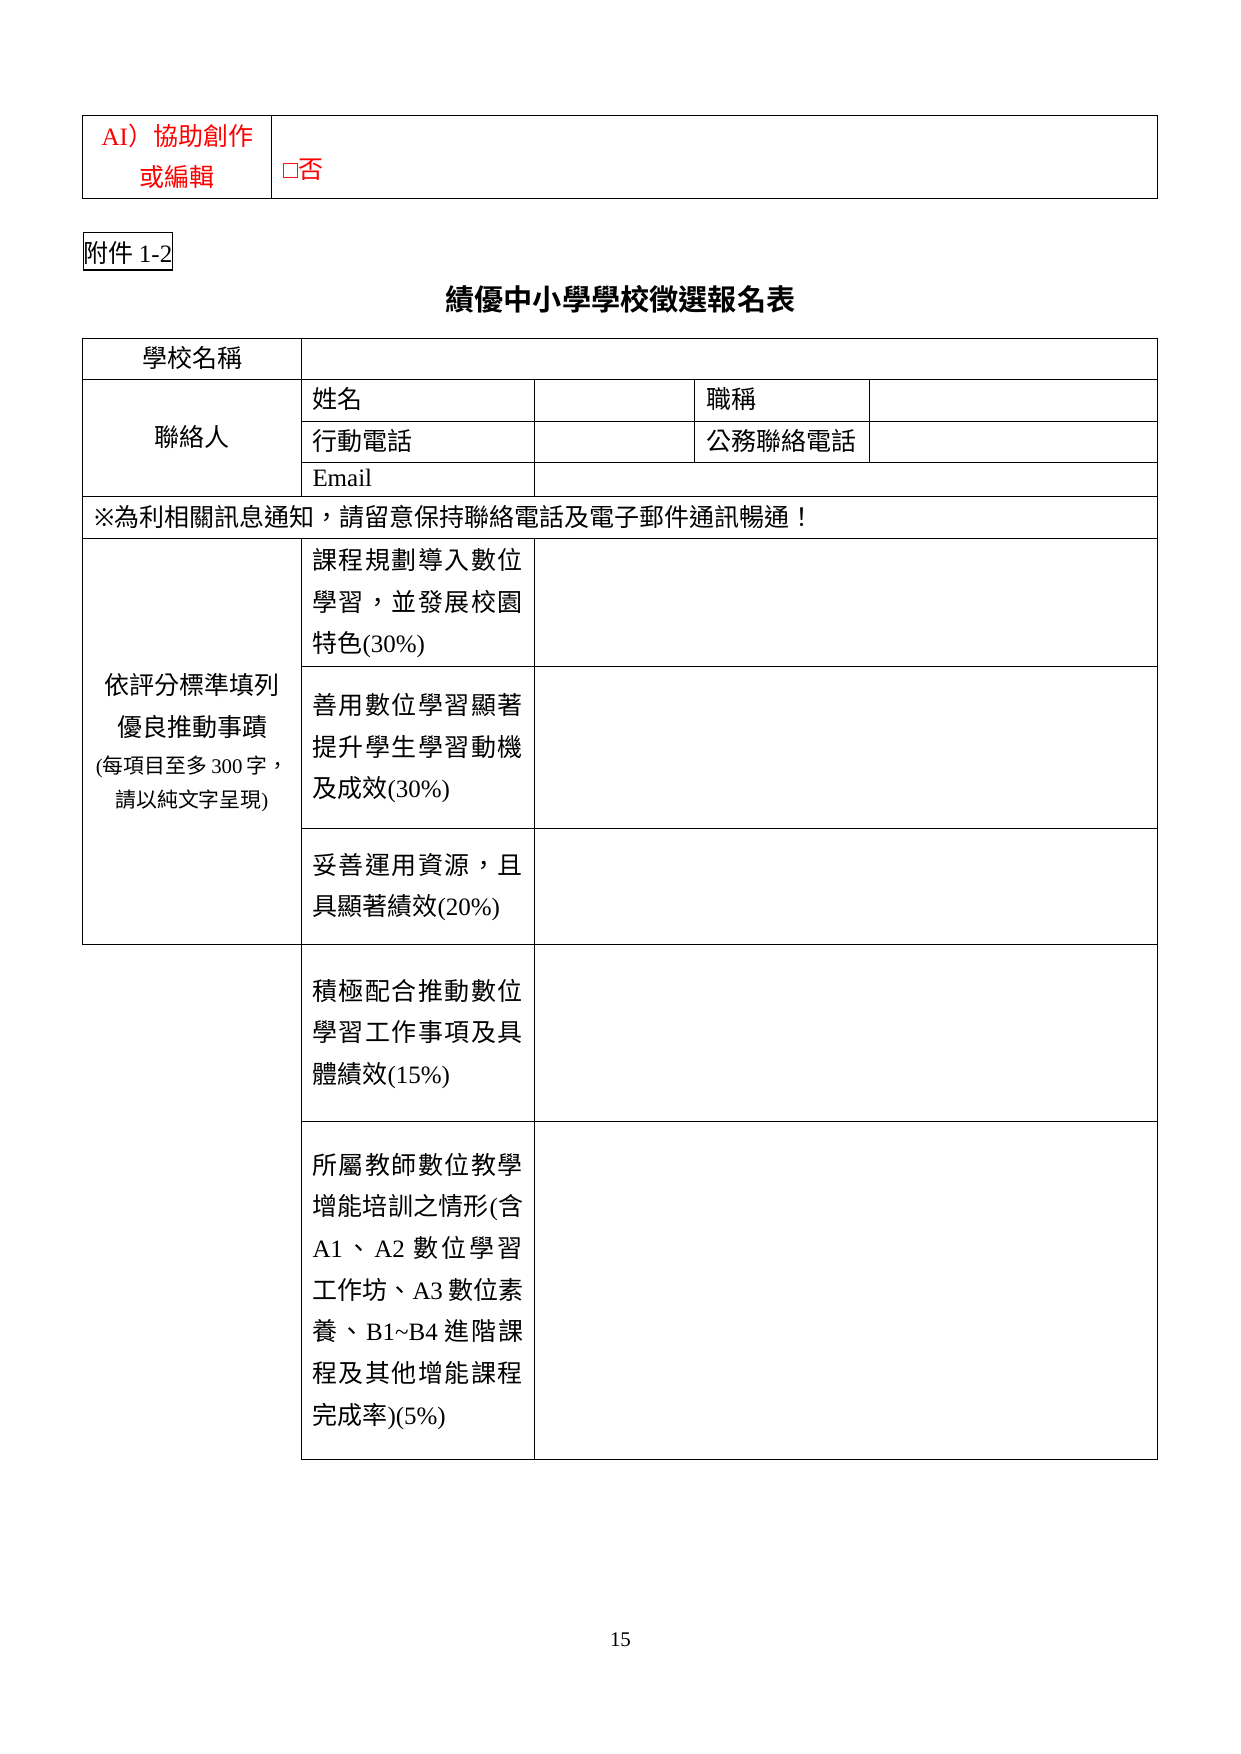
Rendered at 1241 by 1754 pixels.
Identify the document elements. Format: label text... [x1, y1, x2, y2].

table_cell [535, 945, 1157, 1121]
table_cell Email [302, 463, 534, 496]
table_cell 職稱 [695, 380, 869, 421]
table_cell 妥善運用資源，且具顯著績效(20%) [302, 829, 534, 944]
table_cell 依評分標準填列優良推動事蹟 (每項目至多300字，請以純文字呈現) [83, 539, 301, 944]
text 附件1-2 [84, 233, 172, 269]
table_cell [535, 422, 694, 462]
text [173, 232, 1158, 271]
text 績優中小學學校徵選報名表 [83, 276, 1158, 319]
table_cell [870, 422, 1157, 462]
table_cell [535, 1122, 1157, 1459]
table_cell [535, 829, 1157, 944]
table_cell 行動電話 [302, 422, 534, 462]
table_header 學校名稱 [83, 339, 301, 379]
table_cell 公務聯絡電話 [695, 422, 869, 462]
table_cell 聯絡人 [83, 380, 301, 496]
table_cell [535, 539, 1157, 666]
table_cell 所屬教師數位教學增能培訓之情形(含A1、A2數位學習工作坊、A3數位素養、B1~B4進階課程及其他增能課程完成率)(5%) [302, 1122, 534, 1459]
table_header [302, 339, 1157, 379]
table_cell 姓名 [302, 380, 534, 421]
table_cell □否 [272, 116, 1157, 198]
table_cell [535, 463, 1157, 496]
table_cell AI）協助創作或編輯 [83, 116, 271, 198]
table_cell ※為利相關訊息通知，請留意保持聯絡電話及電子郵件通訊暢通！ [83, 497, 1157, 538]
table_cell [535, 380, 694, 421]
table_cell [535, 667, 1157, 828]
table_cell 善用數位學習顯著提升學生學習動機及成效(30%) [302, 667, 534, 828]
table_cell 積極配合推動數位學習工作事項及具體績效(15%) [302, 945, 534, 1121]
table_cell [870, 380, 1157, 421]
table_cell 課程規劃導入數位學習，並發展校園特色(30%) [302, 539, 534, 666]
